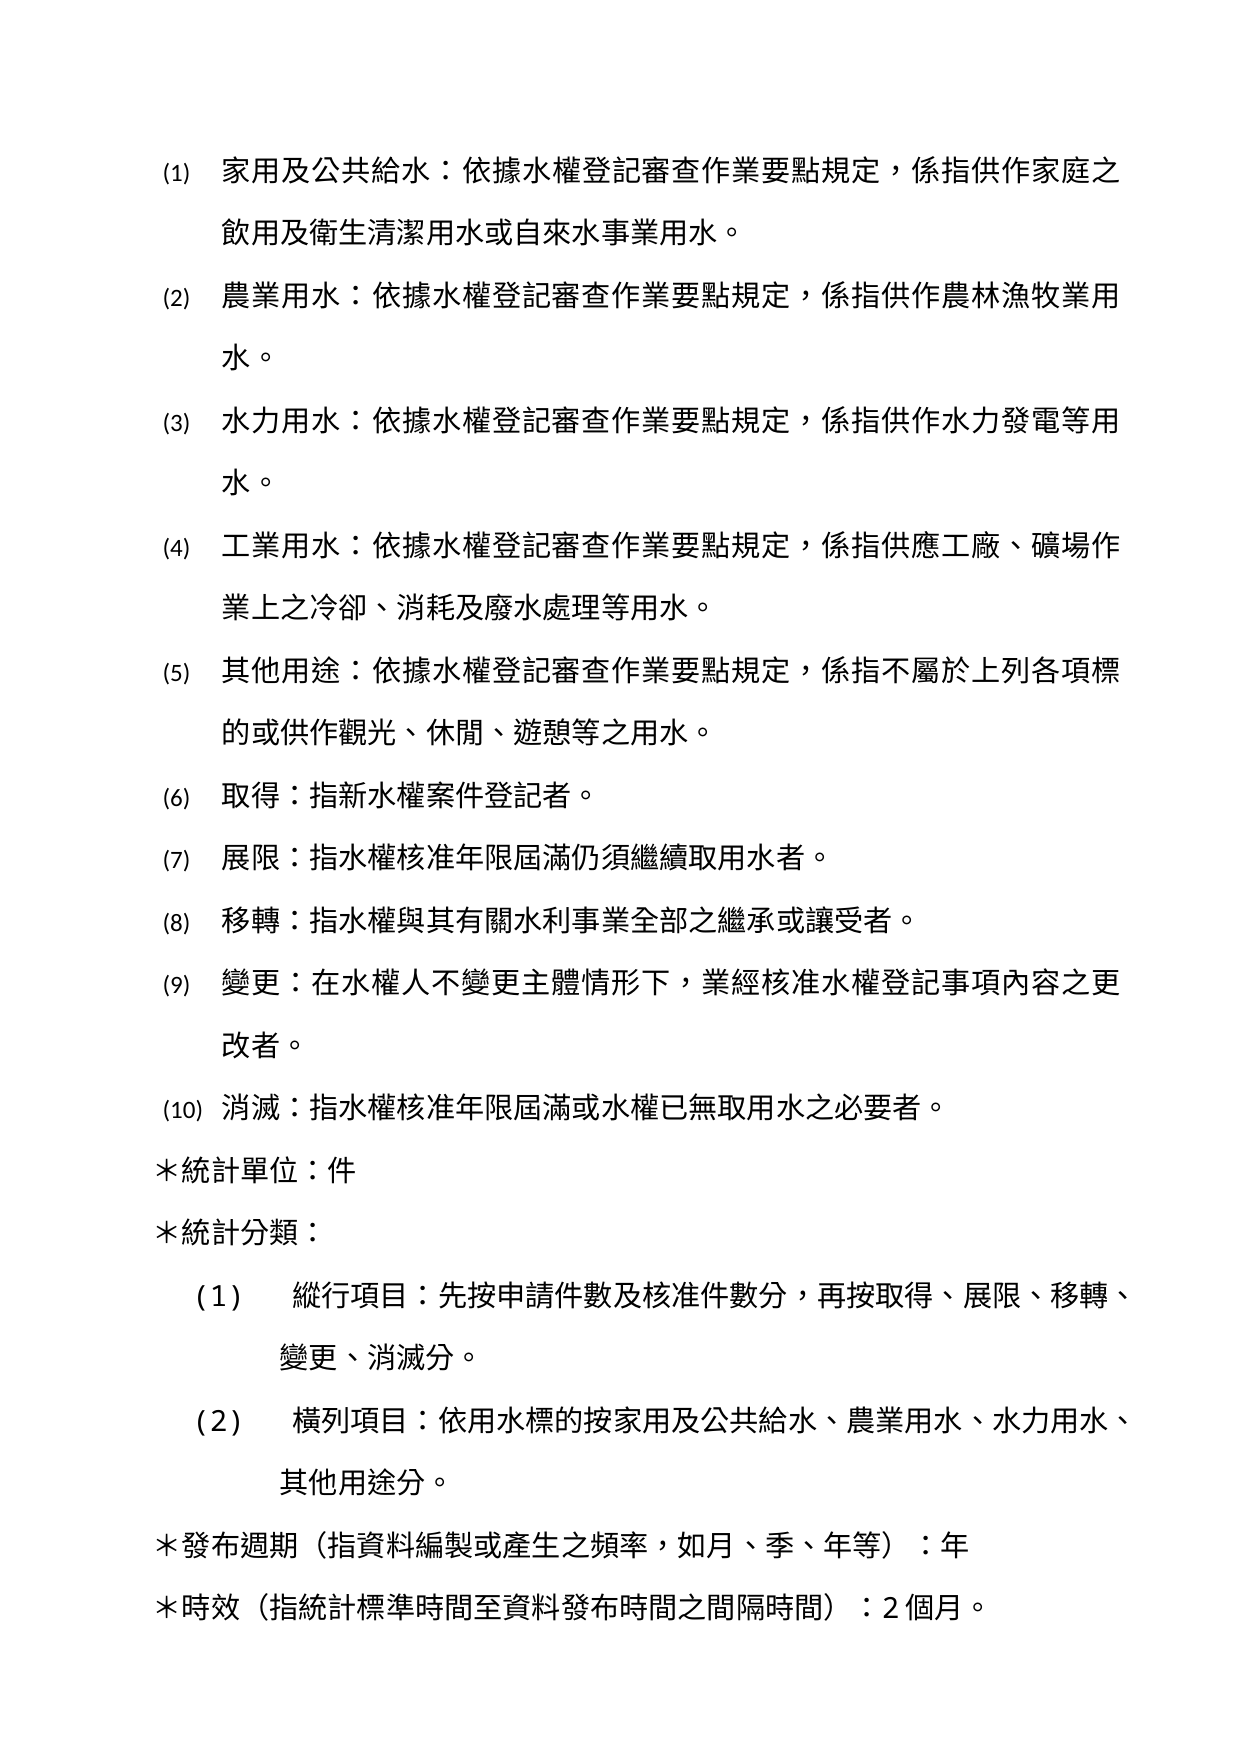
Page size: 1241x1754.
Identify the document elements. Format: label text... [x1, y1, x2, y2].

list 其他用途：依據水權登記審查作業要點規定，係指不屬於上列各項標的或供作觀光、休閒、遊憩等之用水。 [162, 627, 1122, 752]
text ＊時效（指統計標準時間至資料發布時間之間隔時間）：2個月。 [118, 1564, 1122, 1627]
list 水力用水：依據水權登記審查作業要點規定，係指供作水力發電等用水。 [162, 377, 1122, 502]
text 其他用途分。 [192, 1439, 1122, 1502]
text ＊發布週期（指資料編製或產生之頻率，如月、季、年等）：年 [118, 1502, 1122, 1564]
list 取得：指新水權案件登記者。 [162, 752, 1122, 814]
list 工業用水：依據水權登記審查作業要點規定，係指供應工廠、礦場作業上之冷卻、消耗及廢水處理等用水。 [162, 502, 1122, 627]
list 變更：在水權人不變更主體情形下，業經核准水權登記事項內容之更改者。 [162, 939, 1122, 1064]
list 橫列項目：依用水標的按家用及公共給水、農業用水、水力用水、 [192, 1377, 1122, 1439]
list 消滅：指水權核准年限屆滿或水權已無取用水之必要者。 [162, 1064, 1122, 1127]
text ＊統計分類： [118, 1189, 1122, 1252]
text ＊統計單位：件 [118, 1127, 1122, 1189]
list 展限：指水權核准年限屆滿仍須繼續取用水者。 [162, 814, 1122, 877]
list 家用及公共給水：依據水權登記審查作業要點規定，係指供作家庭之飲用及衛生清潔用水或自來水事業用水。 [162, 127, 1122, 252]
list 縱行項目：先按申請件數及核准件數分，再按取得、展限、移轉、 [192, 1252, 1122, 1314]
list 農業用水：依據水權登記審查作業要點規定，係指供作農林漁牧業用水。 [162, 252, 1122, 377]
text 變更、消滅分。 [192, 1314, 1122, 1377]
list 移轉：指水權與其有關水利事業全部之繼承或讓受者。 [162, 877, 1122, 939]
